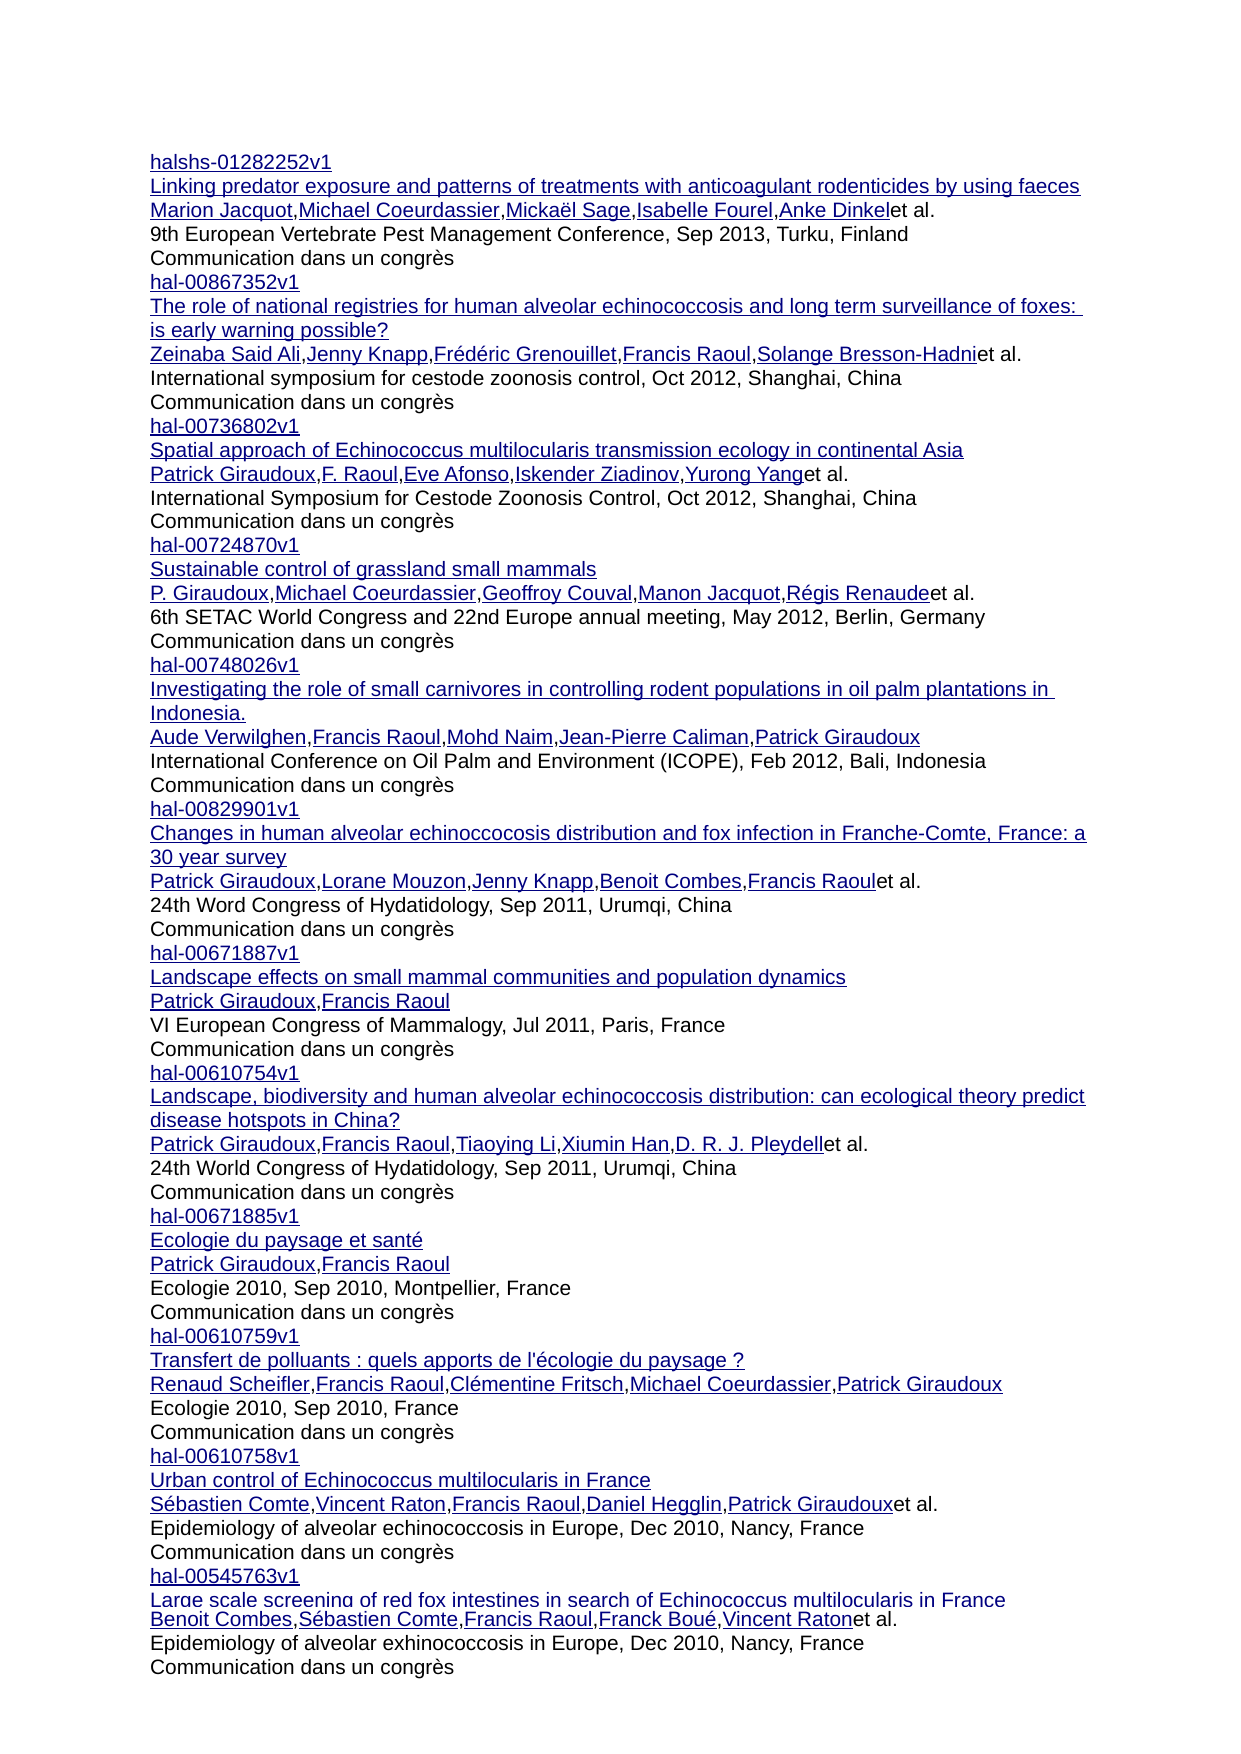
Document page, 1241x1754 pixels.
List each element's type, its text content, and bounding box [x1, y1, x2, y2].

table_cell Urban control of Echinococcus multilocularis in France Sébastien Comte,Vincent Raton,Francis Raoul,Daniel Hegglin,Patrick Giraudouxet al. Epidemiology of alveolar echinococcosis in Europe, Dec 2010, Nancy, France Communication dans un congrès hal-00545763v1 [150, 1468, 1090, 1587]
table_cell The role of national registries for human alveolar echinococcosis and long term surveillance of foxes: is early warning possible? Zeinaba Said Ali,Jenny Knapp,Frédéric Grenouillet,Francis Raoul,Solange Bresson-Hadniet al. International symposium for cestode zoonosis control, Oct 2012, Shanghai, China Communication dans un congrès hal-00736802v1 [150, 294, 1090, 437]
table_cell Transfert de polluants : quels apports de l'écologie du paysage ? Renaud Scheifler,Francis Raoul,Clémentine Fritsch,Michael Coeurdassier,Patrick Giraudoux Ecologie 2010, Sep 2010, France Communication dans un congrès hal-00610758v1 [150, 1348, 1090, 1468]
table_cell Large scale screening of red fox intestines in search of Echinococcus multilocularis in France Benoit Combes,Sébastien Comte,Francis Raoul,Franck Boué,Vincent Ratonet al. Epidemiology of alveolar exhinococcosis in Europe, Dec 2010, Nancy, France Communication dans un congrès [150, 1588, 1090, 1679]
table_cell Ecologie du paysage et santé Patrick Giraudoux,Francis Raoul Ecologie 2010, Sep 2010, Montpellier, France Communication dans un congrès hal-00610759v1 [150, 1228, 1090, 1348]
table_cell halshs-01282252v1 [150, 150, 1090, 174]
table_cell Spatial approach of Echinococcus multilocularis transmission ecology in continental Asia Patrick Giraudoux,F. Raoul,Eve Afonso,Iskender Ziadinov,Yurong Yanget al. International Symposium for Cestode Zoonosis Control, Oct 2012, Shanghai, China Communication dans un congrès hal-00724870v1 [150, 438, 1090, 557]
table_cell Landscape, biodiversity and human alveolar echinococcosis distribution: can ecological theory predict disease hotspots in China? Patrick Giraudoux,Francis Raoul,Tiaoying Li,Xiumin Han,D. R. J. Pleydellet al. 24th World Congress of Hydatidology, Sep 2011, Urumqi, China Communication dans un congrès hal-00671885v1 [150, 1084, 1090, 1228]
table_cell Linking predator exposure and patterns of treatments with anticoagulant rodenticides by using faeces Marion Jacquot,Michael Coeurdassier,Mickaël Sage,Isabelle Fourel,Anke Dinkelet al. 9th European Vertebrate Pest Management Conference, Sep 2013, Turku, Finland Communication dans un congrès hal-00867352v1 [150, 174, 1090, 294]
table_cell Changes in human alveolar echinoccocosis distribution and fox infection in Franche-Comte, France: a 30 year survey Patrick Giraudoux,Lorane Mouzon,Jenny Knapp,Benoit Combes,Francis Raoulet al. 24th Word Congress of Hydatidology, Sep 2011, Urumqi, China Communication dans un congrès hal-00671887v1 [150, 821, 1090, 964]
table_cell Sustainable control of grassland small mammals P. Giraudoux,Michael Coeurdassier,Geoffroy Couval,Manon Jacquot,Régis Renaudeet al. 6th SETAC World Congress and 22nd Europe annual meeting, May 2012, Berlin, Germany Communication dans un congrès hal-00748026v1 [150, 557, 1090, 677]
table_cell Investigating the role of small carnivores in controlling rodent populations in oil palm plantations in Indonesia. Aude Verwilghen,Francis Raoul,Mohd Naim,Jean-Pierre Caliman,Patrick Giraudoux International Conference on Oil Palm and Environment (ICOPE), Feb 2012, Bali, Indonesia Communication dans un congrès hal-00829901v1 [150, 677, 1090, 821]
table_cell Landscape effects on small mammal communities and population dynamics Patrick Giraudoux,Francis Raoul VI European Congress of Mammalogy, Jul 2011, Paris, France Communication dans un congrès hal-00610754v1 [150, 965, 1090, 1084]
